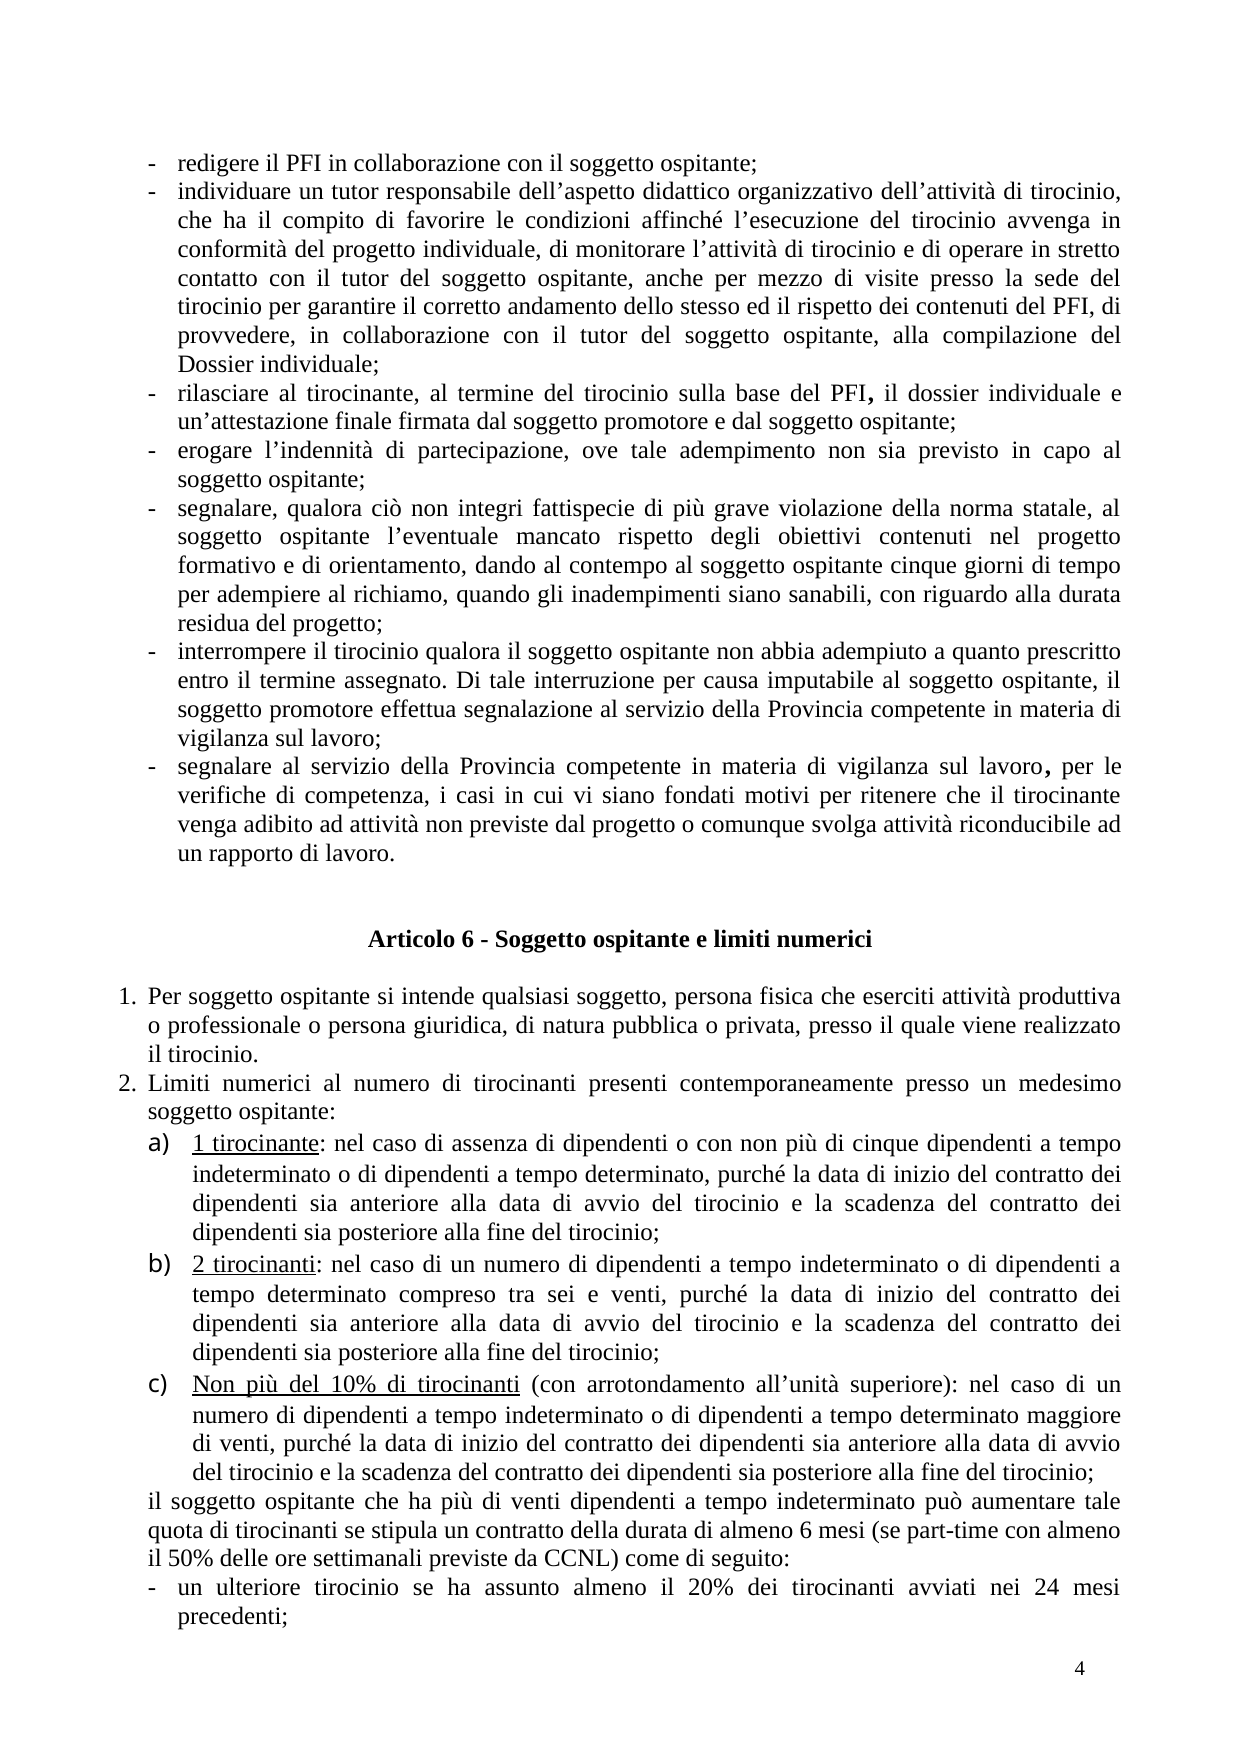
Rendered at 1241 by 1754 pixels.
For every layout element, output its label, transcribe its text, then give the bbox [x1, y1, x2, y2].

text - rilasciare al tirocinante, al termine del tirocinio sulla base del PFI, il dossier individuale e un’attestazione finale firmata dal soggetto promotore e dal soggetto ospitante; [148, 378, 1122, 435]
text - un ulteriore tirocinio se ha assunto almeno il 20% dei tirocinanti avviati nei 24 mesi precedenti; [148, 1572, 1122, 1630]
text - segnalare, qualora ciò non integri fattispecie di più grave violazione della norma statale, al soggetto ospitante l’eventuale mancato rispetto degli obiettivi contenuti nel progetto formativo e di orientamento, dando al contempo al soggetto ospitante cinque giorni di tempo per adempiere al richiamo, quando gli inadempimenti siano sanabili, con riguardo alla durata residua del progetto; [148, 493, 1122, 636]
list 2 tirocinanti: nel caso di un numero di dipendenti a tempo indeterminato o di dipendenti a tempo determinato compreso tra sei e venti, purché la data di inizio del contratto dei dipendenti sia anteriore alla data di avvio del tirocinio e la scadenza del contratto dei dipendenti sia posteriore alla fine del tirocinio; [148, 1245, 1122, 1366]
list Non più del 10% di tirocinanti (con arrotondamento all’unità superiore): nel caso di un numero di dipendenti a tempo indeterminato o di dipendenti a tempo determinato maggiore di venti, purché la data di inizio del contratto dei dipendenti sia anteriore alla data di avvio del tirocinio e la scadenza del contratto dei dipendenti sia posteriore alla fine del tirocinio; [148, 1366, 1122, 1486]
list 1 tirocinante: nel caso di assenza di dipendenti o con non più di cinque dipendenti a tempo indeterminato o di dipendenti a tempo determinato, purché la data di inizio del contratto dei dipendenti sia anteriore alla data di avvio del tirocinio e la scadenza del contratto dei dipendenti sia posteriore alla fine del tirocinio; [148, 1125, 1122, 1245]
text 1. Per soggetto ospitante si intende qualsiasi soggetto, persona fisica che eserciti attività produttiva o professionale o persona giuridica, di natura pubblica o privata, presso il quale viene realizzato il tirocinio. [118, 981, 1122, 1068]
text - erogare l’indennità di partecipazione, ove tale adempimento non sia previsto in capo al soggetto ospitante; [148, 435, 1122, 493]
text - interrompere il tirocinio qualora il soggetto ospitante non abbia adempiuto a quanto prescritto entro il termine assegnato. Di tale interruzione per causa imputabile al soggetto ospitante, il soggetto promotore effettua segnalazione al servizio della Provincia competente in materia di vigilanza sul lavoro; [148, 636, 1122, 751]
text 2. Limiti numerici al numero di tirocinanti presenti contemporaneamente presso un medesimo soggetto ospitante: [118, 1068, 1122, 1125]
text il soggetto ospitante che ha più di venti dipendenti a tempo indeterminato può aumentare tale quota di tirocinanti se stipula un contratto della durata di almeno 6 mesi (se part-time con almeno il 50% delle ore settimanali previste da CCNL) come di seguito: [148, 1486, 1122, 1572]
text - redigere il PFI in collaborazione con il soggetto ospitante; [148, 148, 1122, 176]
text Articolo 6 - Soggetto ospitante e limiti numerici [118, 924, 1122, 953]
text - individuare un tutor responsabile dell’aspetto didattico organizzativo dell’attività di tirocinio, che ha il compito di favorire le condizioni affinché l’esecuzione del tirocinio avvenga in conformità del progetto individuale, di monitorare l’attività di tirocinio e di operare in stretto contatto con il tutor del soggetto ospitante, anche per mezzo di visite presso la sede del tirocinio per garantire il corretto andamento dello stesso ed il rispetto dei contenuti del PFI, di provvedere, in collaborazione con il tutor del soggetto ospitante, alla compilazione del Dossier individuale; [148, 176, 1122, 378]
text - segnalare al servizio della Provincia competente in materia di vigilanza sul lavoro, per le verifiche di competenza, i casi in cui vi siano fondati motivi per ritenere che il tirocinante venga adibito ad attività non previste dal progetto o comunque svolga attività riconducibile ad un rapporto di lavoro. [148, 751, 1122, 866]
